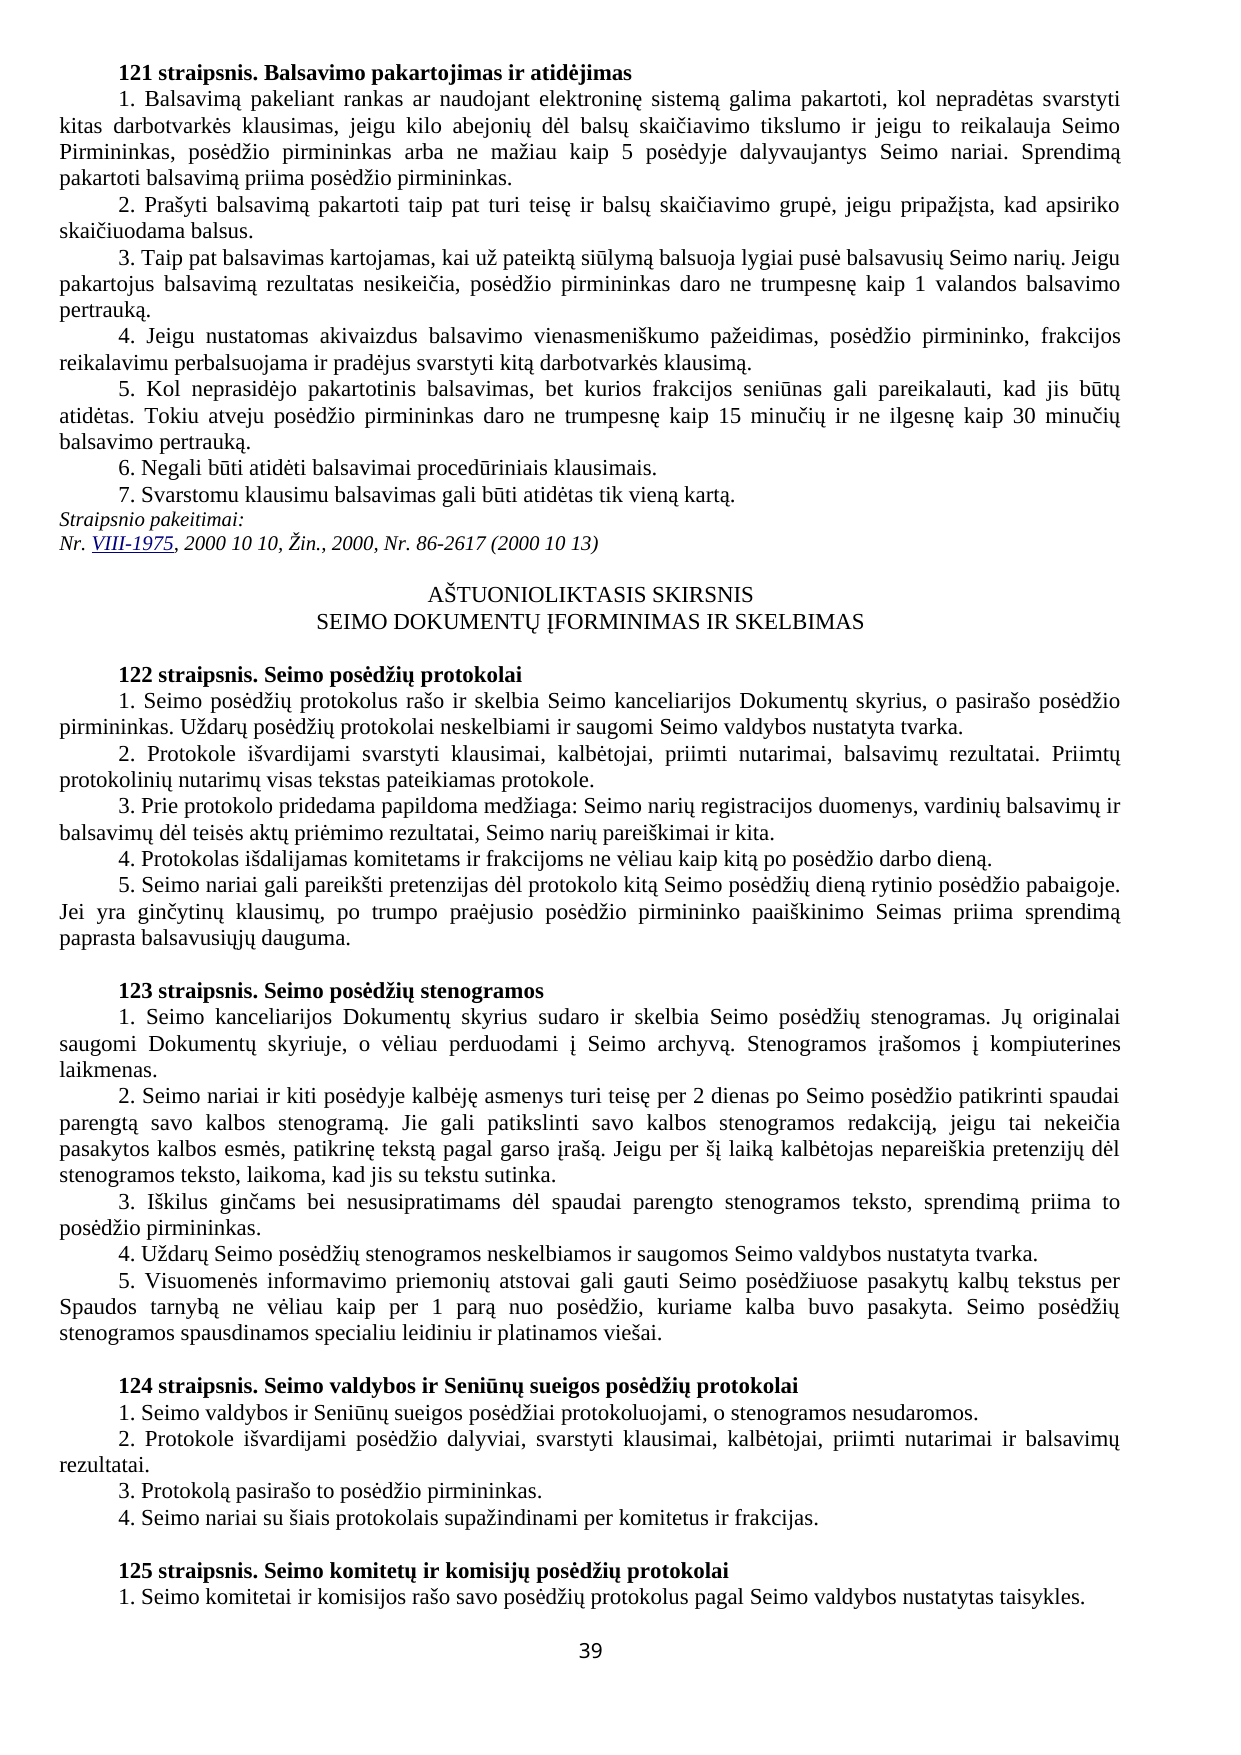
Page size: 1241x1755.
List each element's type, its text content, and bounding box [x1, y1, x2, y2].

text 3. Taip pat balsavimas kartojamas, kai už pateiktą siūlymą balsuoja lygiai pusė balsavusių Seimo narių. Jeigu pakartojus balsavimą rezultatas nesikeičia, posėdžio pirmininkas daro ne trumpesnę kaip 1 valandos balsavimo pertrauką. [59, 243, 1122, 323]
text SEIMO DOKUMENTŲ ĮFORMINIMAS IR SKELBIMAS [59, 608, 1122, 634]
text AŠTUONIOLIKTASIS SKIRSNIS [59, 582, 1122, 608]
text 4. Jeigu nustatomas akivaizdus balsavimo vienasmeniškumo pažeidimas, posėdžio pirmininko, frakcijos reikalavimu perbalsuojama ir pradėjus svarstyti kitą darbotvarkės klausimą. [59, 323, 1122, 375]
text 123 straipsnis. Seimo posėdžių stenogramos [59, 977, 1122, 1003]
text 125 straipsnis. Seimo komitetų ir komisijų posėdžių protokolai [59, 1557, 1122, 1583]
text 5. Seimo nariai gali pareikšti pretenzijas dėl protokolo kitą Seimo posėdžių dieną rytinio posėdžio pabaigoje. Jei yra ginčytinų klausimų, po trumpo praėjusio posėdžio pirmininko paaiškinimo Seimas priima sprendimą paprasta balsavusiųjų dauguma. [59, 871, 1122, 951]
text 7. Svarstomu klausimu balsavimas gali būti atidėtas tik vieną kartą. [59, 481, 1122, 507]
text 4. Protokolas išdalijamas komitetams ir frakcijoms ne vėliau kaip kitą po posėdžio darbo dieną. [59, 845, 1122, 871]
text 2. Protokole išvardijami svarstyti klausimai, kalbėtojai, priimti nutarimai, balsavimų rezultatai. Priimtų protokolinių nutarimų visas tekstas pateikiamas protokole. [59, 740, 1122, 792]
text 122 straipsnis. Seimo posėdžių protokolai [59, 661, 1122, 687]
text 3. Protokolą pasirašo to posėdžio pirmininkas. [59, 1478, 1122, 1504]
text 1. Seimo valdybos ir Seniūnų sueigos posėdžiai protokoluojami, o stenogramos nesudaromos. [59, 1398, 1122, 1425]
text 124 straipsnis. Seimo valdybos ir Seniūnų sueigos posėdžių protokolai [59, 1372, 1122, 1398]
text Straipsnio pakeitimai: [59, 507, 1122, 531]
text 3. Iškilus ginčams bei nesusipratimams dėl spaudai parengto stenogramos teksto, sprendimą priima to posėdžio pirmininkas. [59, 1188, 1122, 1240]
text 4. Seimo nariai su šiais protokolais supažindinami per komitetus ir frakcijas. [59, 1504, 1122, 1530]
text Nr. VIII-1975, 2000 10 10, Žin., 2000, Nr. 86-2617 (2000 10 13) [59, 531, 1122, 555]
text 1. Seimo komitetai ir komisijos rašo savo posėdžių protokolus pagal Seimo valdybos nustatytas taisykles. [59, 1583, 1122, 1609]
text 1. Seimo posėdžių protokolus rašo ir skelbia Seimo kanceliarijos Dokumentų skyrius, o pasirašo posėdžio pirmininkas. Uždarų posėdžių protokolai neskelbiami ir saugomi Seimo valdybos nustatyta tvarka. [59, 687, 1122, 740]
text 5. Visuomenės informavimo priemonių atstovai gali gauti Seimo posėdžiuose pasakytų kalbų tekstus per Spaudos tarnybą ne vėliau kaip per 1 parą nuo posėdžio, kuriame kalba buvo pasakyta. Seimo posėdžių stenogramos spausdinamos specialiu leidiniu ir platinamos viešai. [59, 1267, 1122, 1346]
text 2. Protokole išvardijami posėdžio dalyviai, svarstyti klausimai, kalbėtojai, priimti nutarimai ir balsavimų rezultatai. [59, 1425, 1122, 1478]
text 2. Prašyti balsavimą pakartoti taip pat turi teisę ir balsų skaičiavimo grupė, jeigu pripažįsta, kad apsiriko skaičiuodama balsus. [59, 191, 1122, 243]
text 3. Prie protokolo pridedama papildoma medžiaga: Seimo narių registracijos duomenys, vardinių balsavimų ir balsavimų dėl teisės aktų priėmimo rezultatai, Seimo narių pareiškimai ir kita. [59, 792, 1122, 845]
text 6. Negali būti atidėti balsavimai procedūriniais klausimais. [59, 454, 1122, 481]
text 5. Kol neprasidėjo pakartotinis balsavimas, bet kurios frakcijos seniūnas gali pareikalauti, kad jis būtų atidėtas. Tokiu atveju posėdžio pirmininkas daro ne trumpesnę kaip 15 minučių ir ne ilgesnę kaip 30 minučių balsavimo pertrauką. [59, 375, 1122, 454]
text 121 straipsnis. Balsavimo pakartojimas ir atidėjimas [59, 59, 1122, 85]
text 4. Uždarų Seimo posėdžių stenogramos neskelbiamos ir saugomos Seimo valdybos nustatyta tvarka. [59, 1240, 1122, 1267]
text 1. Seimo kanceliarijos Dokumentų skyrius sudaro ir skelbia Seimo posėdžių stenogramas. Jų originalai saugomi Dokumentų skyriuje, o vėliau perduodami į Seimo archyvą. Stenogramos įrašomos į kompiuterines laikmenas. [59, 1003, 1122, 1082]
text 1. Balsavimą pakeliant rankas ar naudojant elektroninę sistemą galima pakartoti, kol nepradėtas svarstyti kitas darbotvarkės klausimas, jeigu kilo abejonių dėl balsų skaičiavimo tikslumo ir jeigu to reikalauja Seimo Pirmininkas, posėdžio pirmininkas arba ne mažiau kaip 5 posėdyje dalyvaujantys Seimo nariai. Sprendimą pakartoti balsavimą priima posėdžio pirmininkas. [59, 85, 1122, 191]
text 2. Seimo nariai ir kiti posėdyje kalbėję asmenys turi teisę per 2 dienas po Seimo posėdžio patikrinti spaudai parengtą savo kalbos stenogramą. Jie gali patikslinti savo kalbos stenogramos redakciją, jeigu tai nekeičia pasakytos kalbos esmės, patikrinę tekstą pagal garso įrašą. Jeigu per šį laiką kalbėtojas nepareiškia pretenzijų dėl stenogramos teksto, laikoma, kad jis su tekstu sutinka. [59, 1082, 1122, 1188]
